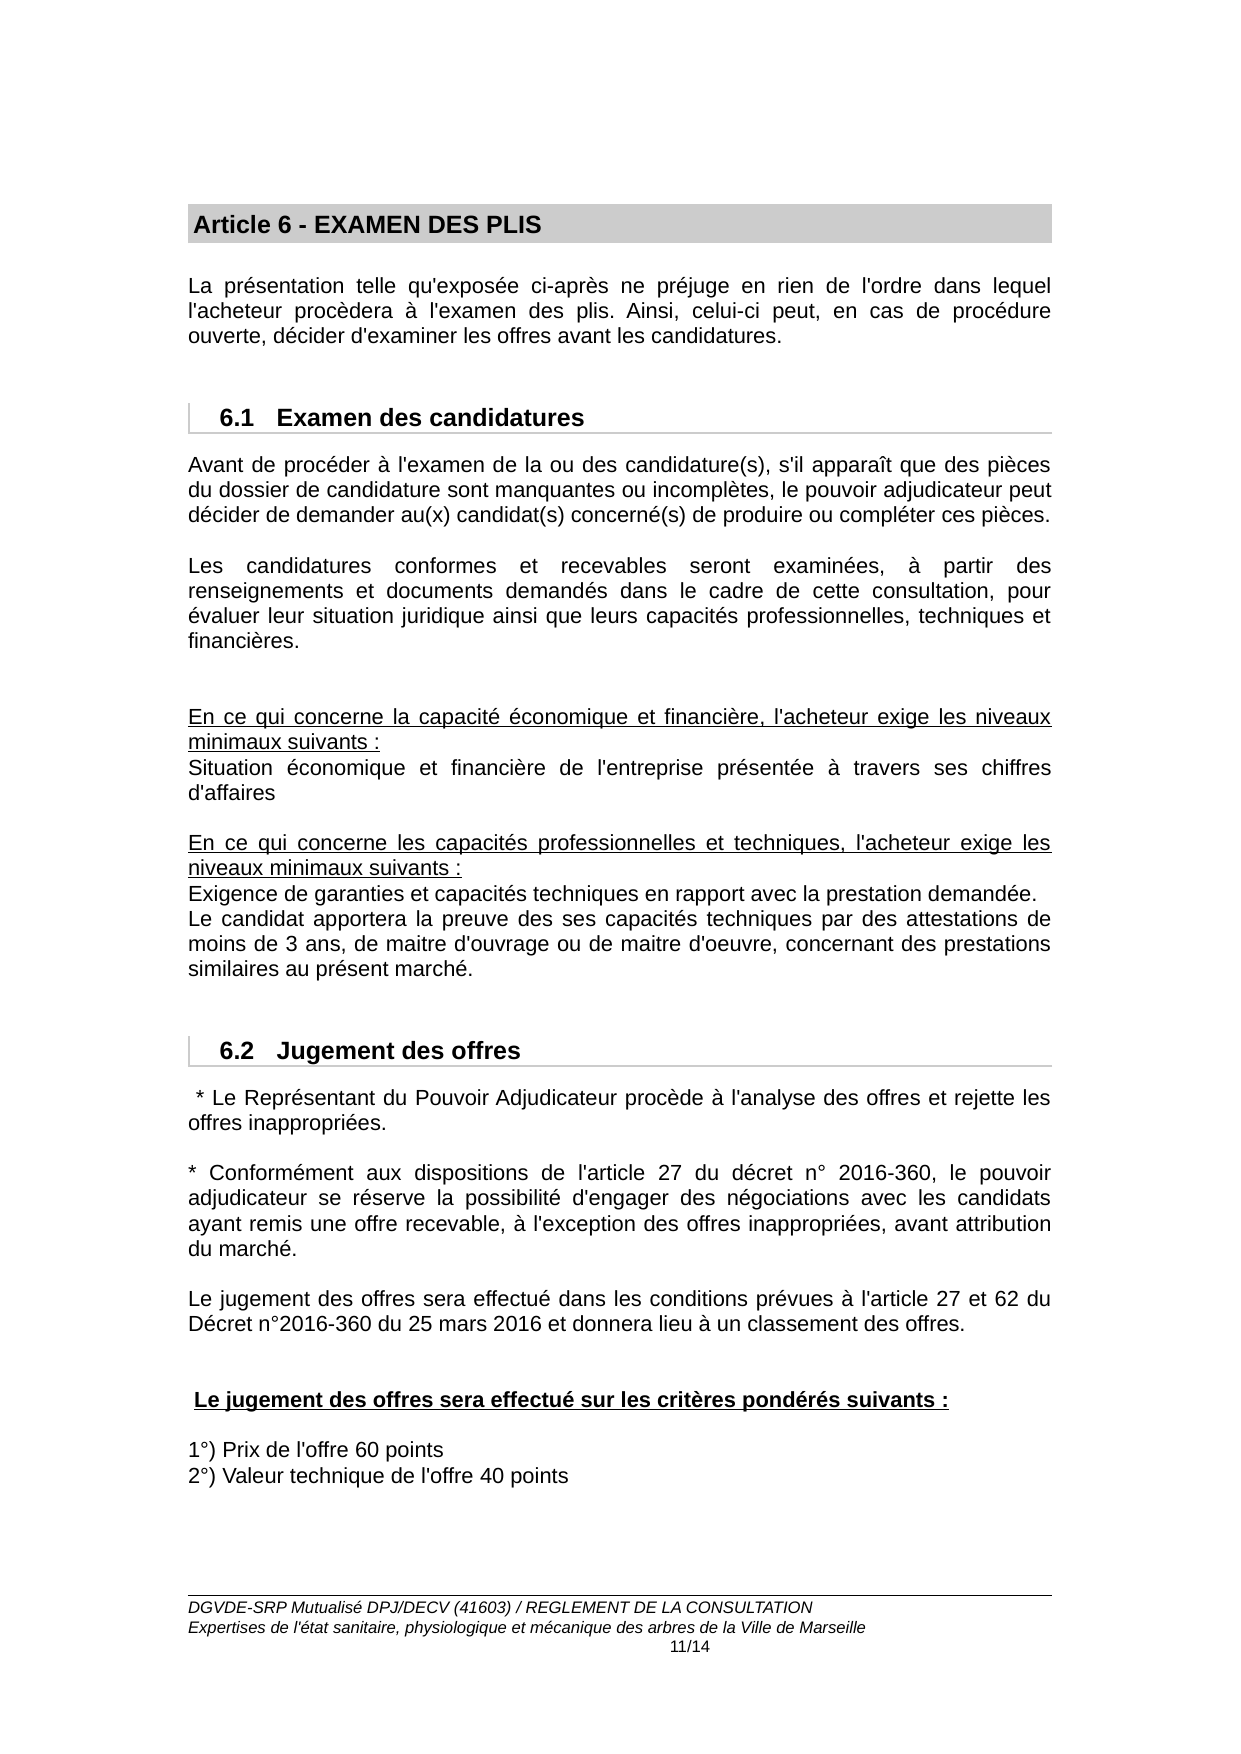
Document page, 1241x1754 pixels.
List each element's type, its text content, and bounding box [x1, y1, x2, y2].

text En ce qui concerne les capacités professionnelles et techniques, l'acheteur exige les [188, 830, 1052, 852]
subtitle Jugement des offres [190, 1036, 1052, 1065]
text En ce qui concerne la capacité économique et financière, l'acheteur exige les niveaux [188, 704, 1052, 726]
subtitle Examen des candidatures [190, 403, 1052, 432]
text niveaux minimaux suivants : [188, 853, 1052, 880]
text Les candidatures conformes et recevables seront examinées, à partir des renseignements et documents demandés dans le cadre de cette consultation, pour évaluer leur situation juridique ainsi que leurs capacités professionnelles, techniques et financières. [188, 553, 1052, 653]
text La présentation telle qu'exposée ci-après ne préjuge en rien de l'ordre dans lequel l'acheteur procèdera à l'examen des plis. Ainsi, celui-ci peut, en cas de procédure ouverte, décider d'examiner les offres avant les candidatures. [188, 273, 1052, 349]
text Exigence de garanties et capacités techniques en rapport avec la prestation demandée. [188, 880, 1052, 906]
text * Le Représentant du Pouvoir Adjudicateur procède à l'analyse des offres et rejette les offres inappropriées. [188, 1084, 1052, 1135]
text * Conformément aux dispositions de l'article 27 du décret n° 2016-360, le pouvoir adjudicateur se réserve la possibilité d'engager des négociations avec les candidats ayant remis une offre recevable, à l'exception des offres inappropriées, avant attribution du marché. [188, 1160, 1052, 1261]
text minimaux suivants : [188, 727, 1052, 754]
text 2°) Valeur technique de l'offre 40 points [188, 1463, 1052, 1488]
text Le candidat apportera la preuve des ses capacités techniques par des attestations de moins de 3 ans, de maitre d'ouvrage ou de maitre d'oeuvre, concernant des prestations similaires au présent marché. [188, 906, 1052, 981]
text 1°) Prix de l'offre 60 points [188, 1437, 1052, 1463]
text Le jugement des offres sera effectué sur les critères pondérés suivants : [188, 1387, 1052, 1412]
text Le jugement des offres sera effectué dans les conditions prévues à l'article 27 et 62 du Décret n°2016-360 du 25 mars 2016 et donnera lieu à un classement des offres. [188, 1286, 1052, 1337]
subtitle EXAMEN DES PLIS [190, 207, 1050, 241]
text Situation économique et financière de l'entreprise présentée à travers ses chiffres d'affaires [188, 754, 1052, 805]
text Avant de procéder à l'examen de la ou des candidature(s), s'il apparaît que des pièces du dossier de candidature sont manquantes ou incomplètes, le pouvoir adjudicateur peut décider de demander au(x) candidat(s) concerné(s) de produire ou compléter ces pièces. [188, 452, 1052, 527]
